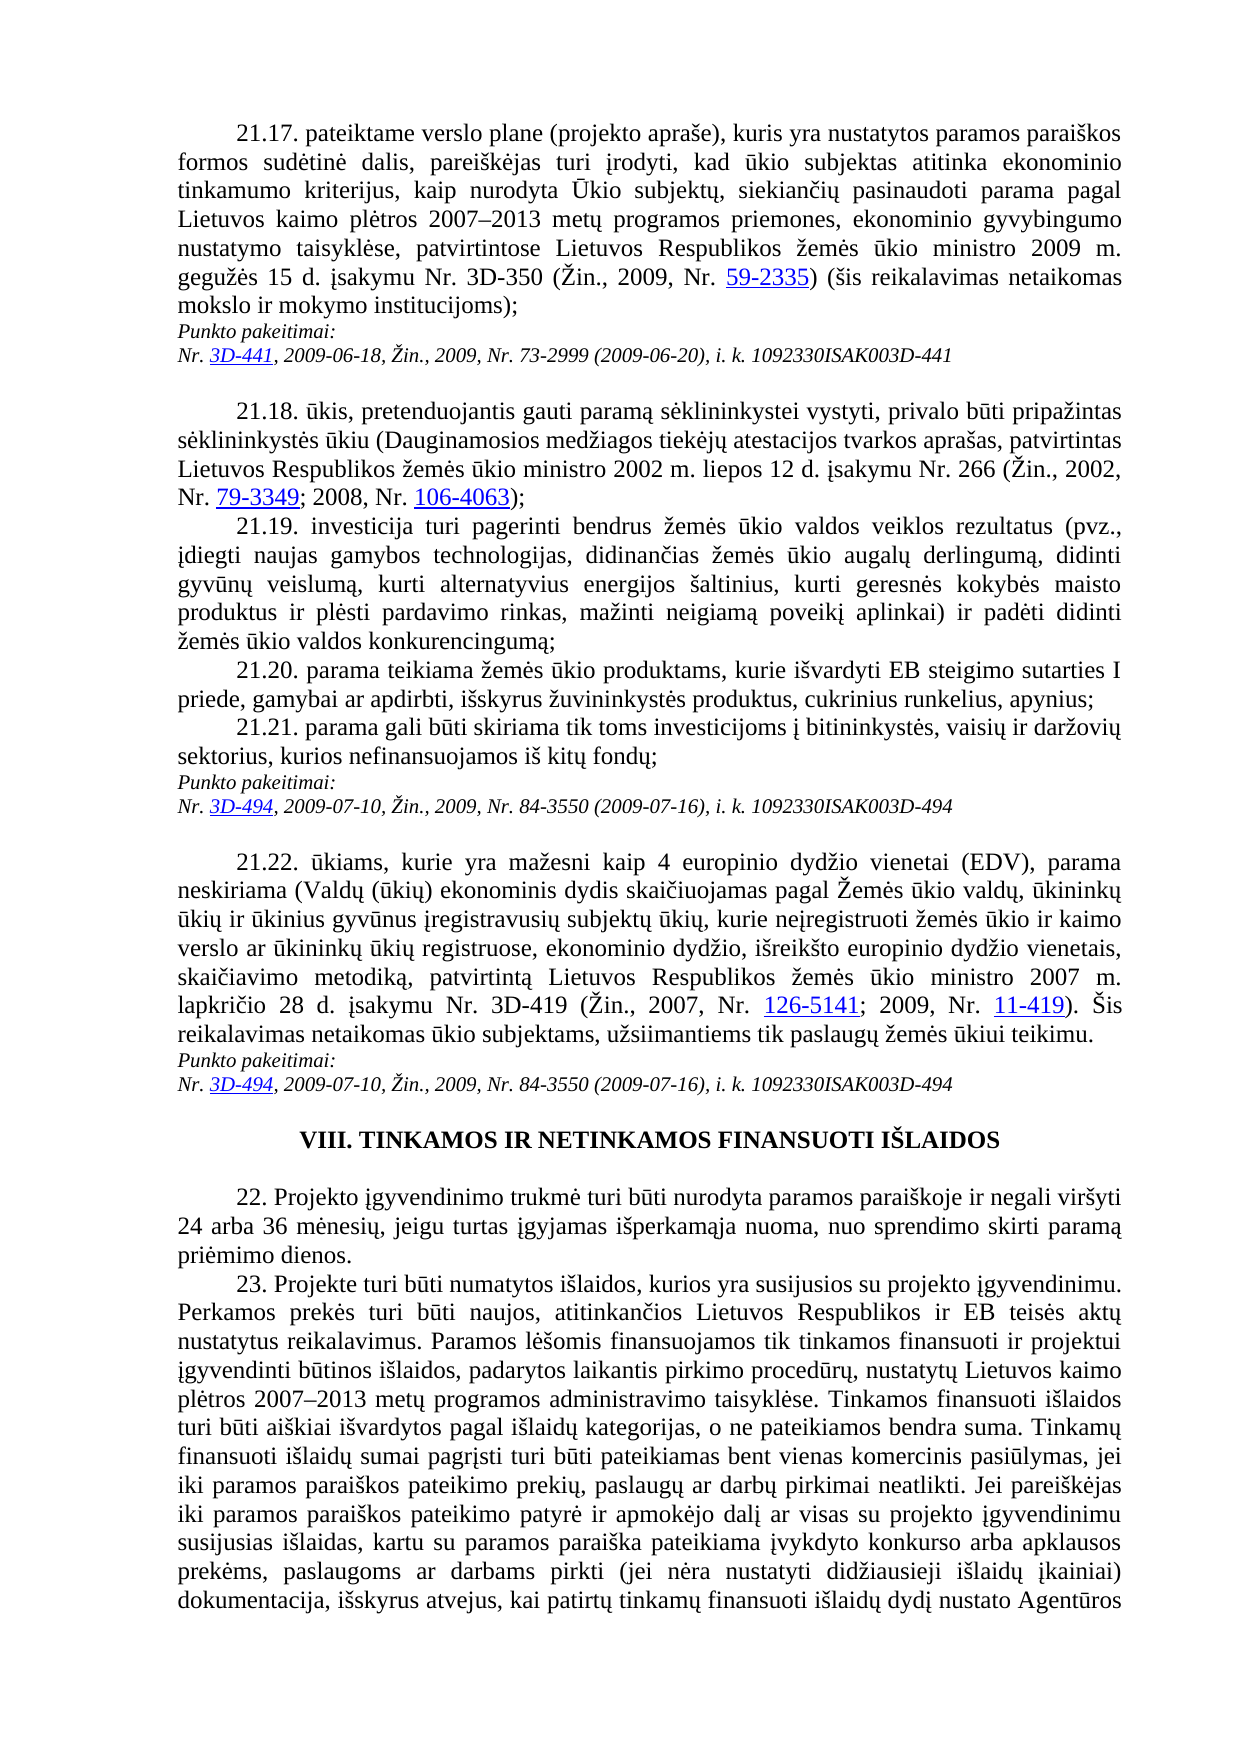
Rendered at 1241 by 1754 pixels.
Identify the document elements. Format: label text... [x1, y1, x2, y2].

text Punkto pakeitimai: [177, 319, 1122, 343]
text VIII. TINKAMOS IR NETINKAMOS FINANSUOTI IŠLAIDOS [177, 1125, 1122, 1154]
text 23. Projekte turi būti numatytos išlaidos, kurios yra susijusios su projekto įgyvendinimu. Perkamos prekės turi būti naujos, atitinkančios Lietuvos Respublikos ir EB teisės aktų nustatytus reikalavimus. Paramos lėšomis finansuojamos tik tinkamos finansuoti ir projektui įgyvendinti būtinos išlaidos, padarytos laikantis pirkimo procedūrų, nustatytų Lietuvos kaimo plėtros 2007–2013 metų programos administravimo taisyklėse. Tinkamos finansuoti išlaidos turi būti aiškiai išvardytos pagal išlaidų kategorijas, o ne pateikiamos bendra suma. Tinkamų finansuoti išlaidų sumai pagrįsti turi būti pateikiamas bent vienas komercinis pasiūlymas, jei iki paramos paraiškos pateikimo prekių, paslaugų ar darbų pirkimai neatlikti. Jei pareiškėjas iki paramos paraiškos pateikimo patyrė ir apmokėjo dalį ar visas su projekto įgyvendinimu susijusias išlaidas, kartu su paramos paraiška pateikiama įvykdyto konkurso arba apklausos prekėms, paslaugoms ar darbams pirkti (jei nėra nustatyti didžiausieji išlaidų įkainiai) dokumentacija, išskyrus atvejus, kai patirtų tinkamų finansuoti išlaidų dydį nustato Agentūros [177, 1269, 1122, 1614]
text Punkto pakeitimai: [177, 770, 1122, 794]
text 21.20. parama teikiama žemės ūkio produktams, kurie išvardyti EB steigimo sutarties I priede, gamybai ar apdirbti, išskyrus žuvininkystės produktus, cukrinius runkelius, apynius; [177, 655, 1122, 712]
text Nr. 3D-494, 2009-07-10, Žin., 2009, Nr. 84-3550 (2009-07-16), i. k. 1092330ISAK003D-494 [177, 1072, 1122, 1096]
text Nr. 3D-441, 2009-06-18, Žin., 2009, Nr. 73-2999 (2009-06-20), i. k. 1092330ISAK003D-441 [177, 343, 1122, 367]
text 21.21. parama gali būti skiriama tik toms investicijoms į bitininkystės, vaisių ir daržovių sektorius, kurios nefinansuojamos iš kitų fondų; [177, 712, 1122, 770]
text 21.22. ūkiams, kurie yra mažesni kaip 4 europinio dydžio vienetai (EDV), parama neskiriama (Valdų (ūkių) ekonominis dydis skaičiuojamas pagal Žemės ūkio valdų, ūkininkų ūkių ir ūkinius gyvūnus įregistravusių subjektų ūkių, kurie neįregistruoti žemės ūkio ir kaimo verslo ar ūkininkų ūkių registruose, ekonominio dydžio, išreikšto europinio dydžio vienetais, skaičiavimo metodiką, patvirtintą Lietuvos Respublikos žemės ūkio ministro 2007 m. lapkričio 28 d. įsakymu Nr. 3D-419 (Žin., 2007, Nr. 126-5141; 2009, Nr. 11-419). Šis reikalavimas netaikomas ūkio subjektams, užsiimantiems tik paslaugų žemės ūkiui teikimu. [177, 847, 1122, 1048]
text Punkto pakeitimai: [177, 1048, 1122, 1072]
text Nr. 3D-494, 2009-07-10, Žin., 2009, Nr. 84-3550 (2009-07-16), i. k. 1092330ISAK003D-494 [177, 794, 1122, 818]
text 22. Projekto įgyvendinimo trukmė turi būti nurodyta paramos paraiškoje ir negali viršyti 24 arba 36 mėnesių, jeigu turtas įgyjamas išperkamąja nuoma, nuo sprendimo skirti paramą priėmimo dienos. [177, 1182, 1122, 1269]
text 21.18. ūkis, pretenduojantis gauti paramą sėklininkystei vystyti, privalo būti pripažintas sėklininkystės ūkiu (Dauginamosios medžiagos tiekėjų atestacijos tvarkos aprašas, patvirtintas Lietuvos Respublikos žemės ūkio ministro 2002 m. liepos 12 d. įsakymu Nr. 266 (Žin., 2002, Nr. 79-3349; 2008, Nr. 106-4063); [177, 396, 1122, 511]
text 21.19. investicija turi pagerinti bendrus žemės ūkio valdos veiklos rezultatus (pvz., įdiegti naujas gamybos technologijas, didinančias žemės ūkio augalų derlingumą, didinti gyvūnų veislumą, kurti alternatyvius energijos šaltinius, kurti geresnės kokybės maisto produktus ir plėsti pardavimo rinkas, mažinti neigiamą poveikį aplinkai) ir padėti didinti žemės ūkio valdos konkurencingumą; [177, 511, 1122, 655]
text 21.17. pateiktame verslo plane (projekto apraše), kuris yra nustatytos paramos paraiškos formos sudėtinė dalis, pareiškėjas turi įrodyti, kad ūkio subjektas atitinka ekonominio tinkamumo kriterijus, kaip nurodyta Ūkio subjektų, siekiančių pasinaudoti parama pagal Lietuvos kaimo plėtros 2007–2013 metų programos priemones, ekonominio gyvybingumo nustatymo taisyklėse, patvirtintose Lietuvos Respublikos žemės ūkio ministro 2009 m. gegužės 15 d. įsakymu Nr. 3D-350 (Žin., 2009, Nr. 59-2335) (šis reikalavimas netaikomas mokslo ir mokymo institucijoms); [177, 118, 1122, 319]
